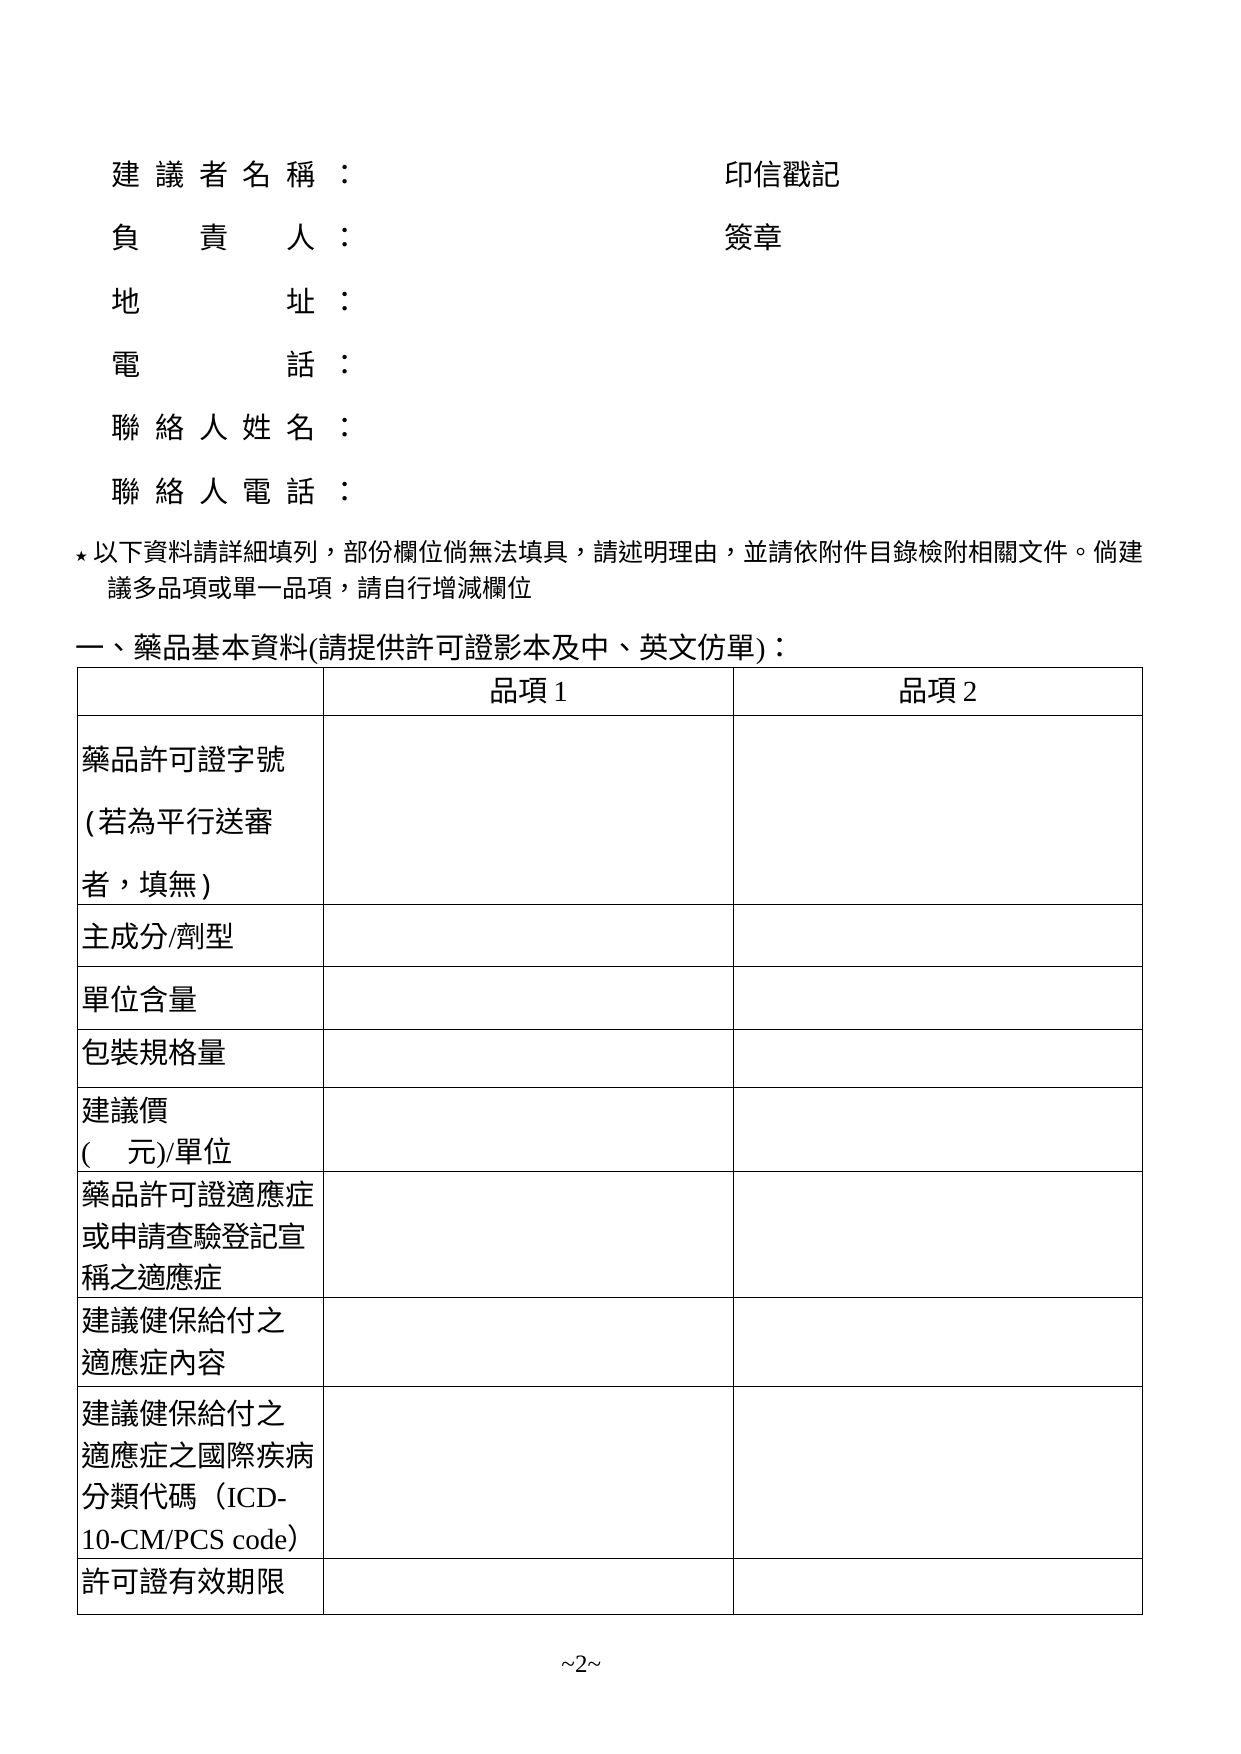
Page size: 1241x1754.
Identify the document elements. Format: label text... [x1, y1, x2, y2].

text 建 議 者 名 稱 ： 印信戳記 [75, 151, 1165, 194]
table_cell 許可證有效期限 [78, 1559, 323, 1614]
text 一、藥品基本資料(請提供許可證影本及中、英文仿單)： [75, 604, 1165, 667]
table_cell [324, 1172, 733, 1297]
table_cell [734, 1030, 1142, 1087]
table_cell [324, 1088, 733, 1171]
table_header [78, 668, 323, 715]
table_cell [734, 967, 1142, 1029]
table_cell 包裝規格量 [78, 1030, 323, 1087]
table_cell 藥品許可證字號 (若為平行送審者，填無) [78, 716, 323, 903]
table_cell 建議價 ( 元)/單位 [78, 1088, 323, 1171]
table_cell [734, 905, 1142, 966]
table_cell [734, 1172, 1142, 1297]
table_cell [734, 1088, 1142, 1171]
table_cell [734, 1559, 1142, 1614]
text 聯 絡 人 電 話 ： [75, 468, 1165, 511]
text 負 責 人 ： 簽章 [75, 215, 1165, 257]
table_cell [734, 1387, 1142, 1558]
table_cell 主成分/劑型 [78, 905, 323, 966]
table_cell [324, 1387, 733, 1558]
table_cell [324, 905, 733, 966]
table_cell 建議健保給付之 適應症內容 [78, 1298, 323, 1386]
table_cell [734, 716, 1142, 903]
table_cell [324, 1559, 733, 1614]
text 聯 絡 人 姓 名 ： [75, 405, 1165, 447]
table_cell [324, 716, 733, 903]
table_header 品項2 [734, 668, 1142, 715]
table_cell 建議健保給付之 適應症之國際疾病分類代碼（ICD-10-CM/PCS code） [78, 1387, 323, 1558]
table_cell 藥品許可證適應症或申請查驗登記宣稱之適應症 [78, 1172, 323, 1297]
table_cell [324, 1030, 733, 1087]
table_header 品項1 [324, 668, 733, 715]
text 地 址 ： [75, 278, 1165, 321]
table_cell [734, 1298, 1142, 1386]
table_cell [324, 967, 733, 1029]
table_cell 單位含量 [78, 967, 323, 1029]
text ★ 以下資料請詳細填列，部份欄位倘無法填具，請述明理由，並請依附件目錄檢附相關文件。倘建議多品項或單一品項，請自行增減欄位 [75, 532, 1165, 604]
text 電 話 ： [75, 342, 1165, 384]
table_cell [324, 1298, 733, 1386]
